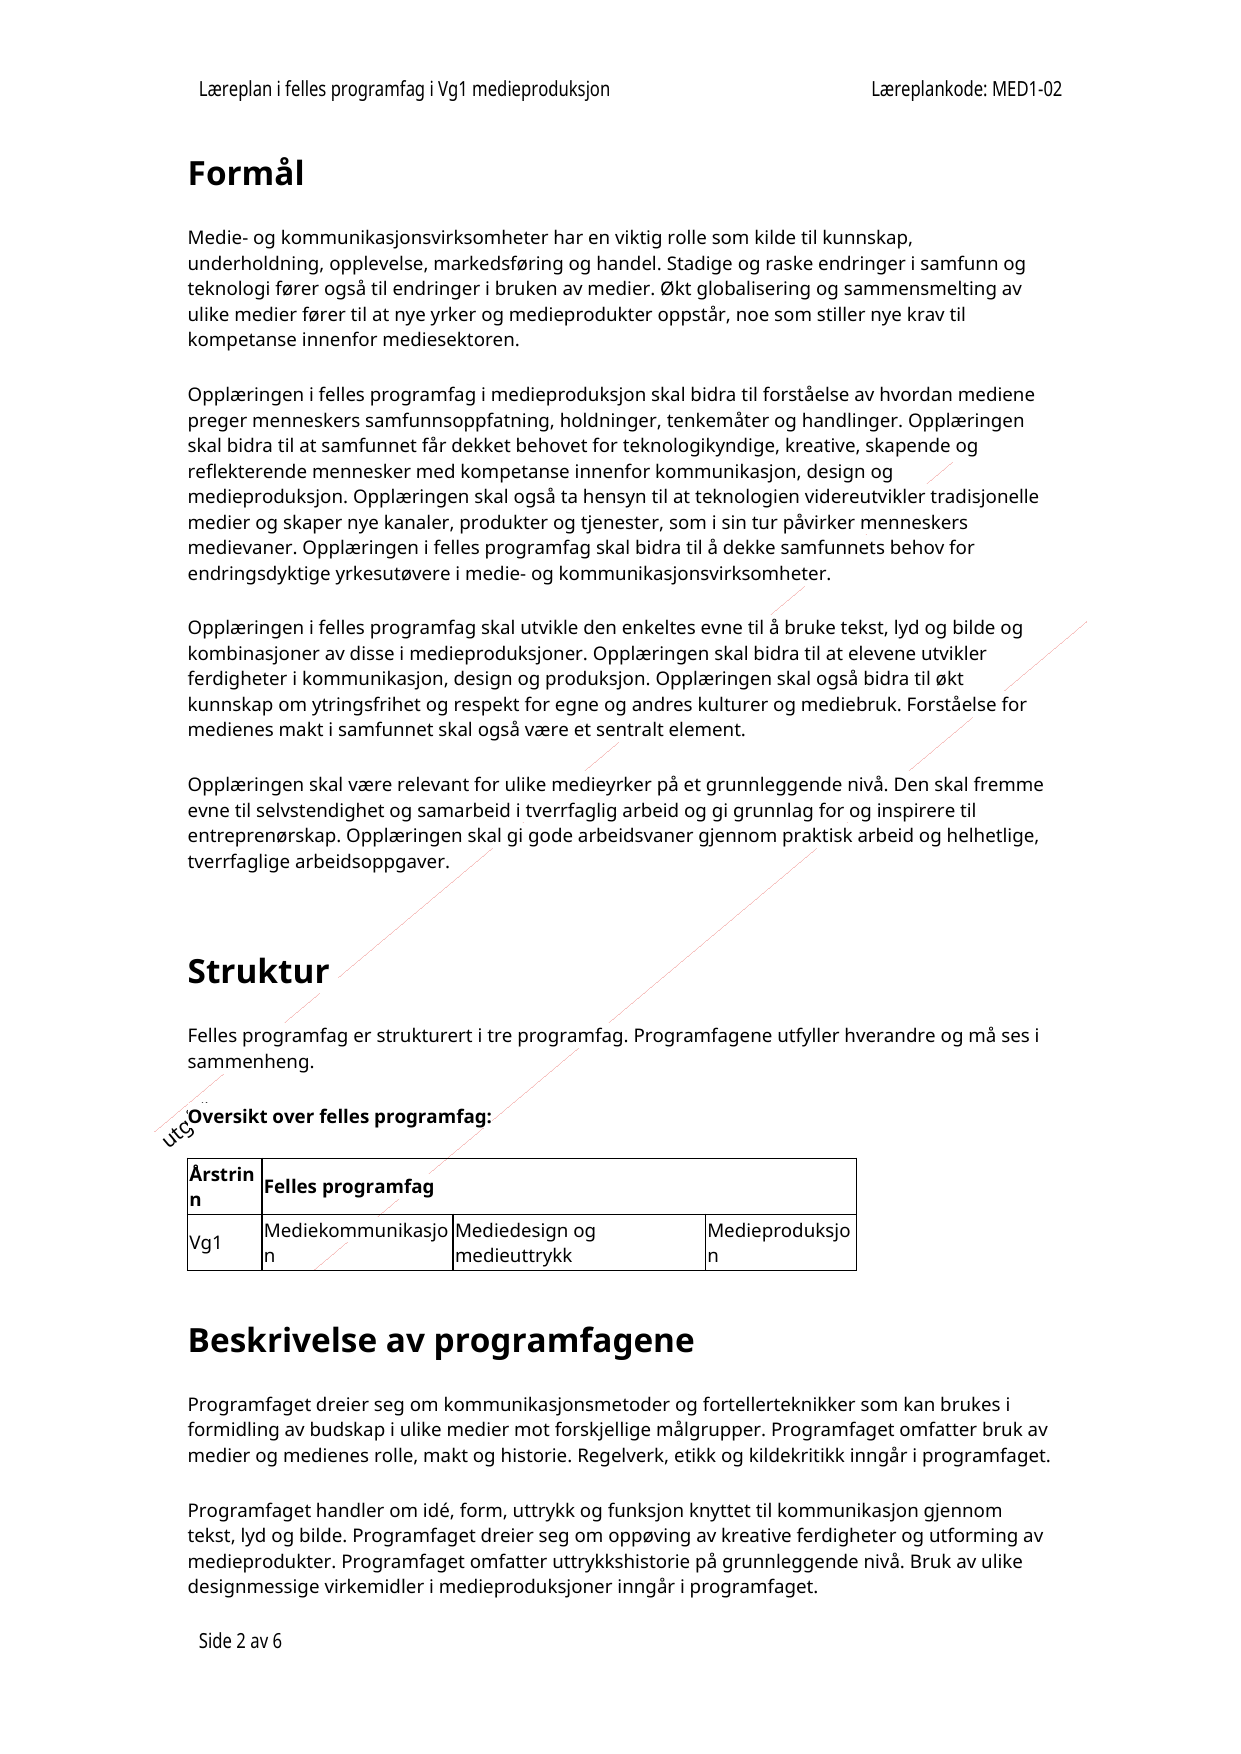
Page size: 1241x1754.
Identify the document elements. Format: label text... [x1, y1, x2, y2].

subtitle Struktur [338, 903, 425, 976]
table_header Felles programfag [384, 1159, 856, 1213]
text Opplæringen skal være relevant for ulike medieyrker på et grunnleggende nivå. Den skal fremme evne til selvstendighet og samarbeid i tverrfaglig arbeid og gi grunnlag for og inspirere til entreprenørskap. Opplæringen skal gi gode arbeidsvaner gjennom praktisk arbeid og helhetlige, tverrfaglige arbeidsoppgaver. [464, 848, 815, 873]
text Felles programfag er strukturert i tre programfag. Programfagene utfyller hverandre og må ses i sammenheng. [549, 1023, 1053, 1074]
text Opplæringen i felles programfag skal utvikle den enkeltes evne til å bruke tekst, lyd og bilde og kombinasjoner av disse i medieproduksjoner. Opplæringen skal bidra til at elevene utvikler ferdigheter i kommunikasjon, design og produksjon. Opplæringen skal også bidra til økt kunnskap om ytringsfrihet og respekt for egne og andres kulturer og mediebruk. Forståelse for medienes makt i samfunnet skal også være et sentralt element. [945, 651, 1053, 742]
text Opplæringen i felles programfag i medieproduksjon skal bidra til forståelse av hvordan mediene preger menneskers samfunnsoppfatning, holdninger, tenkemåter og handlinger. Opplæringen skal bidra til at samfunnet får dekket behovet for teknologikyndige, kreative, skapende og reflekterende mennesker med kompetanse innenfor kommunikasjon, design og medieproduksjon. Opplæringen skal også ta hensyn til at teknologien videreutvikler tradisjonelle medier og skaper nye kanaler, produkter og tjenester, som i sin tur påvirker menneskers medievaner. Opplæringen i felles programfag skal bidra til å dekke samfunnets behov for endringsdyktige yrkesutøvere i medie- og kommunikasjonsvirksomheter. [187, 381, 1053, 586]
text Opplæringen skal være relevant for ulike medieyrker på et grunnleggende nivå. Den skal fremme evne til selvstendighet og samarbeid i tverrfaglig arbeid og gi grunnlag for og inspirere til entreprenørskap. Opplæringen skal gi gode arbeidsvaner gjennom praktisk arbeid og helhetlige, tverrfaglige arbeidsoppgaver. [789, 771, 1053, 873]
subtitle Beskrivelse av programfagene [704, 1271, 1053, 1362]
text Programfaget handler om idé, form, uttrykk og funksjon knyttet til kommunikasjon gjennom tekst, lyd og bilde. Programfaget dreier seg om oppøving av kreative ferdigheter og utforming av medieprodukter. Programfaget omfatter uttrykkshistorie på grunnleggende nivå. Bruk av ulike designmessige virkemidler i medieproduksjoner inngår i programfaget. [187, 1497, 1053, 1599]
text Oversikt over felles programfag: [492, 1103, 1053, 1128]
text Felles programfag er strukturert i tre programfag. Programfagene utfyller hverandre og må ses i sammenheng. [314, 1048, 577, 1074]
subtitle Struktur [646, 903, 1053, 993]
table_cell Vg1 [188, 1215, 261, 1269]
text Medie- og kommunikasjonsvirksomheter har en viktig rolle som kilde til kunnskap, underholdning, opplevelse, markedsføring og handel. Stadige og raske endringer i samfunn og teknologi fører også til endringer i bruken av medier. Økt globalisering og sammensmelting av ulike medier fører til at nye yrker og medieprodukter oppstår, noe som stiller nye krav til kompetanse innenfor mediesektoren. [187, 224, 1053, 352]
subtitle Struktur [338, 903, 750, 993]
table_header Felles programfag [263, 1159, 445, 1213]
subtitle Formål [313, 150, 1053, 195]
